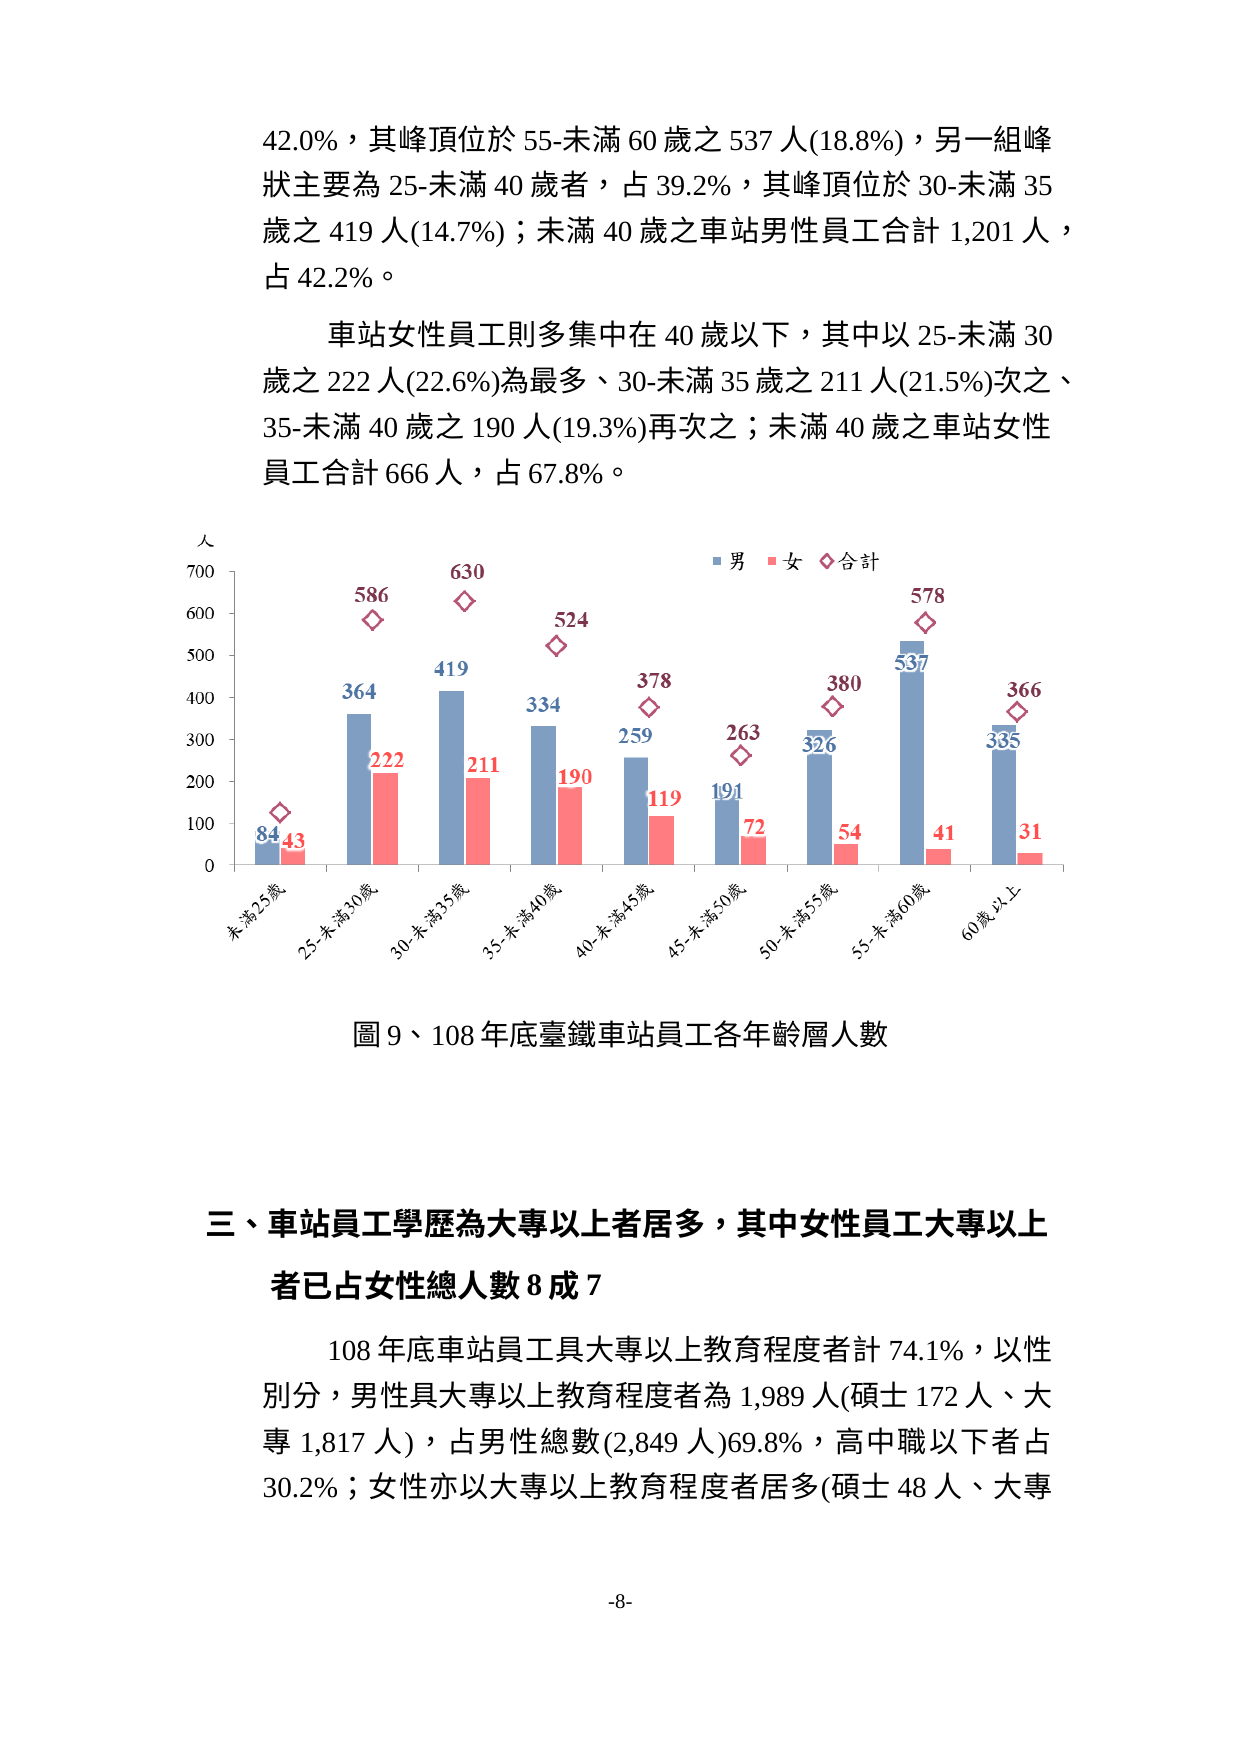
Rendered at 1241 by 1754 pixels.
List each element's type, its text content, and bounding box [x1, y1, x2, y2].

text 108年底車站員工具大專以上教育程度者計74.1%，以性別分，男性具大專以上教育程度者為1,989人(碩士172人、大專1,817人)，占男性總數(2,849人)69.8%，高中職以下者占30.2%；女性亦以大專以上教育程度者居多(碩士48人、大專 [262, 1324, 1053, 1507]
text 以性別分，車站男性員工年齡層約呈現2個峰狀之雙眾數分配，即一組峰狀主要為50歲以上，占車站男性員工之42.0%，其峰頂位於55-未滿60歲之537人(18.8%)，另一組峰狀主要為25-未滿40歲者，占39.2%，其峰頂位於30-未滿35歲之419人(14.7%)；未滿40歲之車站男性員工合計1,201人，占42.2%。 [262, 113, 1053, 297]
text [187, 505, 1053, 521]
text 三、車站員工學歷為大專以上者居多，其中女性員工大專以上者已占女性總人數8成7 [205, 1180, 1053, 1305]
text 圖9、108年底臺鐵車站員工各年齡層人數 [187, 969, 1053, 1055]
text 車站女性員工則多集中在40歲以下，其中以25-未滿30歲之222人(22.6%)為最多、30-未滿35歲之211人(21.5%)次之、35-未滿40歲之190人(19.3%)再次之；未滿40歲之車站女性員工合計666人，占67.8%。 [262, 309, 1053, 492]
